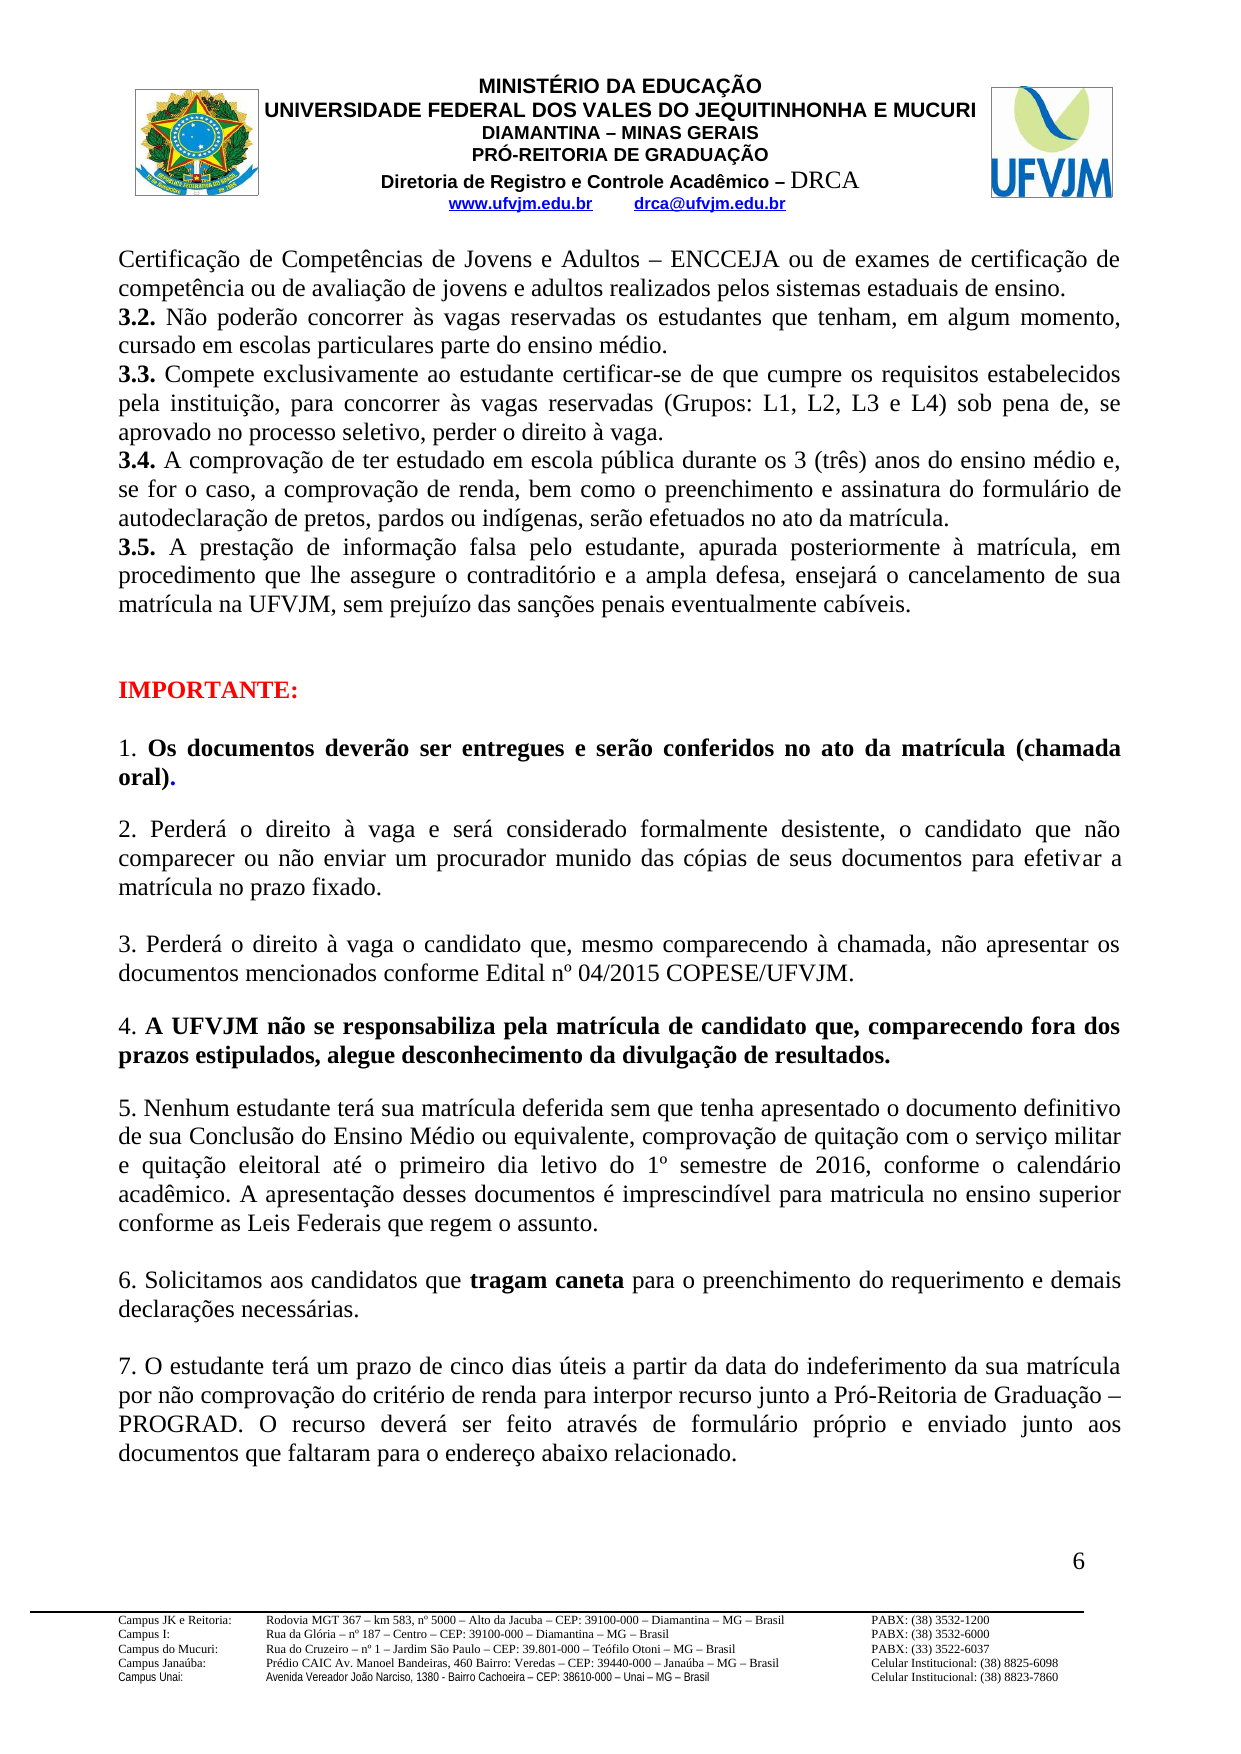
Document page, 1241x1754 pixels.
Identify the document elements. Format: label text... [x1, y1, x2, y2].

picture [136, 90, 258, 195]
text 6. Solicitamos aos candidatos que tragam caneta para o preenchimento do requerimento e demais declarações necessárias. [118, 1265, 1122, 1323]
list 4. A UFVJM não se responsabiliza pela matrícula de candidato que, comparecendo fora dos prazos estipulados, alegue desconhecimento da divulgação de resultados. [118, 1011, 1122, 1068]
list 3. Perderá o direito à vaga o candidato que, mesmo comparecendo à chamada, não apresentar os documentos mencionados conforme Edital nº 04/2015 COPESE/UFVJM. [118, 929, 1122, 987]
text 3.5. A prestação de informação falsa pelo estudante, apurada posteriormente à matrícula, em procedimento que lhe assegure o contraditório e a ampla defesa, ensejará o cancelamento de sua matrícula na UFVJM, sem prejuízo das sanções penais eventualmente cabíveis. [118, 532, 1122, 618]
picture [992, 88, 1112, 197]
list 2. Perderá o direito à vaga e será considerado formalmente desistente, o candidato que não comparecer ou não enviar um procurador munido das cópias de seus documentos para efetivar a matrícula no prazo fixado. [118, 814, 1122, 901]
text 3.3. Compete exclusivamente ao estudante certificar-se de que cumpre os requisitos estabelecidos pela instituição, para concorrer às vagas reservadas (Grupos: L1, L2, L3 e L4) sob pena de, se aprovado no processo seletivo, perder o direito à vaga. [118, 359, 1122, 445]
text 7. O estudante terá um prazo de cinco dias úteis a partir da data do indeferimento da sua matrícula por não comprovação do critério de renda para interpor recurso junto a Pró-Reitoria de Graduação – PROGRAD. O recurso deverá ser feito através de formulário próprio e enviado junto aos documentos que faltaram para o endereço abaixo relacionado. [118, 1351, 1122, 1466]
list IMPORTANTE: [118, 675, 1122, 704]
text 3.2. Não poderão concorrer às vagas reservadas os estudantes que tenham, em algum momento, cursado em escolas particulares parte do ensino médio. [118, 302, 1122, 359]
text 3.4. A comprovação de ter estudado em escola pública durante os 3 (três) anos do ensino médio e, se for o caso, a comprovação de renda, bem como o preenchimento e assinatura do formulário de autodeclaração de pretos, pardos ou indígenas, serão efetuados no ato da matrícula. [118, 445, 1122, 532]
text Certificação de Competências de Jovens e Adultos – ENCCEJA ou de exames de certificação de competência ou de avaliação de jovens e adultos realizados pelos sistemas estaduais de ensino. [118, 244, 1122, 302]
list 1. Os documentos deverão ser entregues e serão conferidos no ato da matrícula (chamada oral). [118, 733, 1122, 790]
text 5. Nenhum estudante terá sua matrícula deferida sem que tenha apresentado o documento definitivo de sua Conclusão do Ensino Médio ou equivalente, comprovação de quitação com o serviço militar e quitação eleitoral até o primeiro dia letivo do 1º semestre de 2016, conforme o calendário acadêmico. A apresentação desses documentos é imprescindível para matricula no ensino superior conforme as Leis Federais que regem o assunto. [118, 1093, 1122, 1236]
